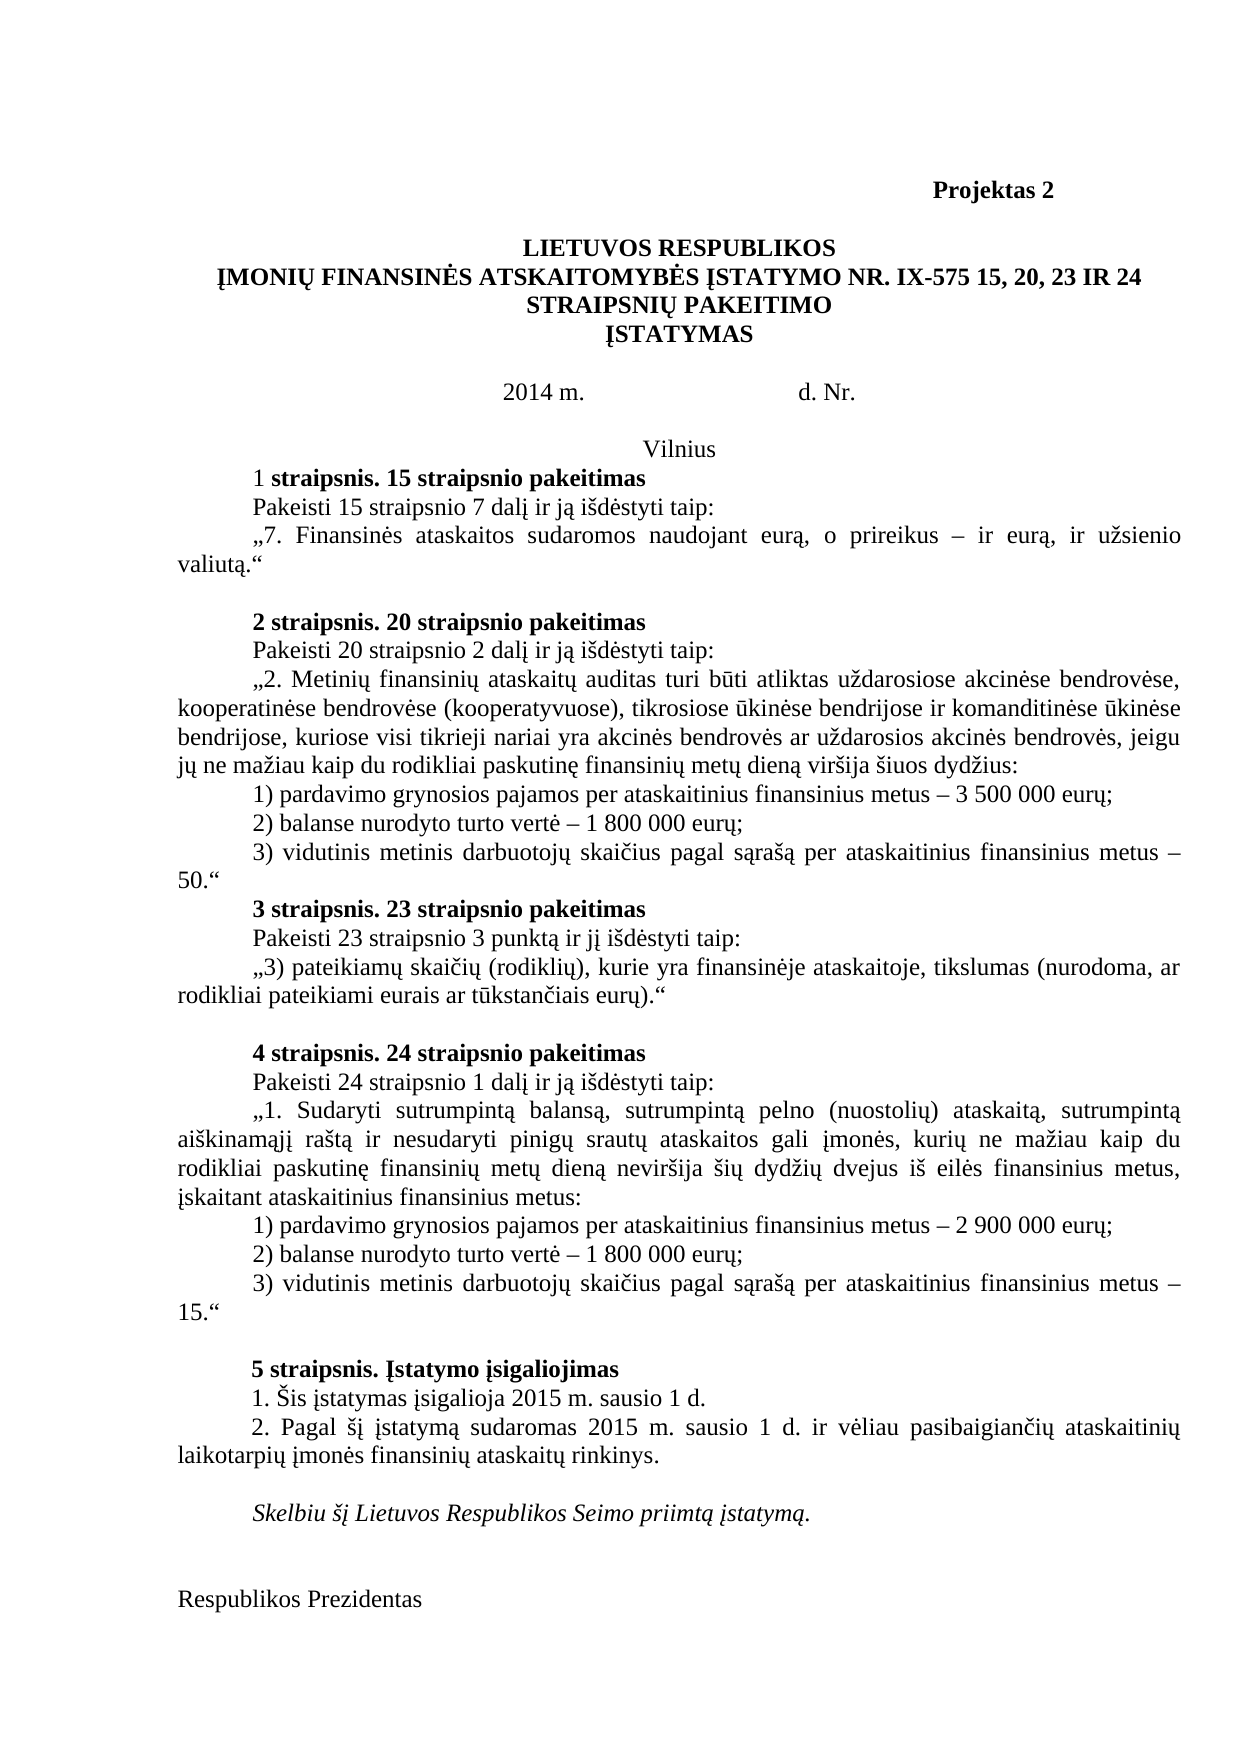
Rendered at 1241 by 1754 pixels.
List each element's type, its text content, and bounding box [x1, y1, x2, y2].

text 2 straipsnis. 20 straipsnio pakeitimas [177, 607, 1181, 636]
text 2) balanse nurodyto turto vertė – 1 800 000 eurų; [177, 808, 1181, 837]
text 1 straipsnis. 15 straipsnio pakeitimas [177, 463, 1181, 492]
text 1) pardavimo grynosios pajamos per ataskaitinius finansinius metus – 2 900 000 eurų; [177, 1211, 1181, 1239]
text 2) balanse nurodyto turto vertė – 1 800 000 eurų; [177, 1239, 1181, 1268]
text 5 straipsnis. Įstatymo įsigaliojimas [177, 1354, 1181, 1383]
text „3) pateikiamų skaičių (rodiklių), kurie yra finansinėje ataskaitoje, tikslumas (nurodoma, ar rodikliai pateikiami eurais ar tūkstančiais eurų).“ [177, 952, 1181, 1009]
text 2014 m. d. Nr. [177, 377, 1181, 406]
text 1) pardavimo grynosios pajamos per ataskaitinius finansinius metus – 3 500 000 eurų; [177, 779, 1181, 808]
text 3 straipsnis. 23 straipsnio pakeitimas [177, 894, 1181, 923]
text „2. Metinių finansinių ataskaitų auditas turi būti atliktas uždarosiose akcinėse bendrovėse, kooperatinėse bendrovėse (kooperatyvuose), tikrosiose ūkinėse bendrijose ir komanditinėse ūkinėse bendrijose, kuriose visi tikrieji nariai yra akcinės bendrovės ar uždarosios akcinės bendrovės, jeigu jų ne mažiau kaip du rodikliai paskutinę finansinių metų dieną viršija šiuos dydžius: [177, 664, 1181, 779]
text „7. Finansinės ataskaitos sudaromos naudojant eurą, o prireikus – ir eurą, ir užsienio valiutą.“ [177, 521, 1181, 578]
text Pakeisti 23 straipsnio 3 punktą ir jį išdėstyti taip: [177, 923, 1181, 952]
text ĮSTATYMAS [177, 319, 1181, 348]
text Vilnius [177, 434, 1181, 463]
text 3) vidutinis metinis darbuotojų skaičius pagal sąrašą per ataskaitinius finansinius metus – 15.“ [177, 1268, 1181, 1326]
text Skelbiu šį Lietuvos Respublikos Seimo priimtą įstatymą. [177, 1498, 1181, 1527]
text 1. Šis įstatymas įsigalioja 2015 m. sausio 1 d. [177, 1383, 1181, 1412]
text Pakeisti 24 straipsnio 1 dalį ir ją išdėstyti taip: [177, 1067, 1181, 1096]
text Pakeisti 20 straipsnio 2 dalį ir ją išdėstyti taip: [177, 636, 1181, 664]
list 2. Pagal šį įstatymą sudaromas 2015 m. sausio 1 d. ir vėliau pasibaigiančių ataskaitinių laikotarpių įmonės finansinių ataskaitų rinkinys. [177, 1412, 1181, 1469]
text „1. Sudaryti sutrumpintą balansą, sutrumpintą pelno (nuostolių) ataskaitą, sutrumpintą aiškinamąjį raštą ir nesudaryti pinigų srautų ataskaitos gali įmonės, kurių ne mažiau kaip du rodikliai paskutinę finansinių metų dieną neviršija šių dydžių dvejus iš eilės finansinius metus, įskaitant ataskaitinius finansinius metus: [177, 1096, 1181, 1211]
text Pakeisti 15 straipsnio 7 dalį ir ją išdėstyti taip: [177, 492, 1181, 521]
text 3) vidutinis metinis darbuotojų skaičius pagal sąrašą per ataskaitinius finansinius metus – 50.“ [177, 837, 1181, 894]
text Projektas 2 [768, 176, 1181, 204]
text Respublikos Prezidentas [177, 1584, 1181, 1613]
text ĮMONIŲ FINANSINĖS ATSKAITOMYBĖS ĮSTATYMO NR. IX-575 15, 20, 23 IR 24 STRAIPSNIŲ PAKEITIMO [177, 262, 1181, 319]
text 4 straipsnis. 24 straipsnio pakeitimas [177, 1038, 1181, 1067]
text LIETUVOS RESPUBLIKOS [177, 233, 1181, 262]
